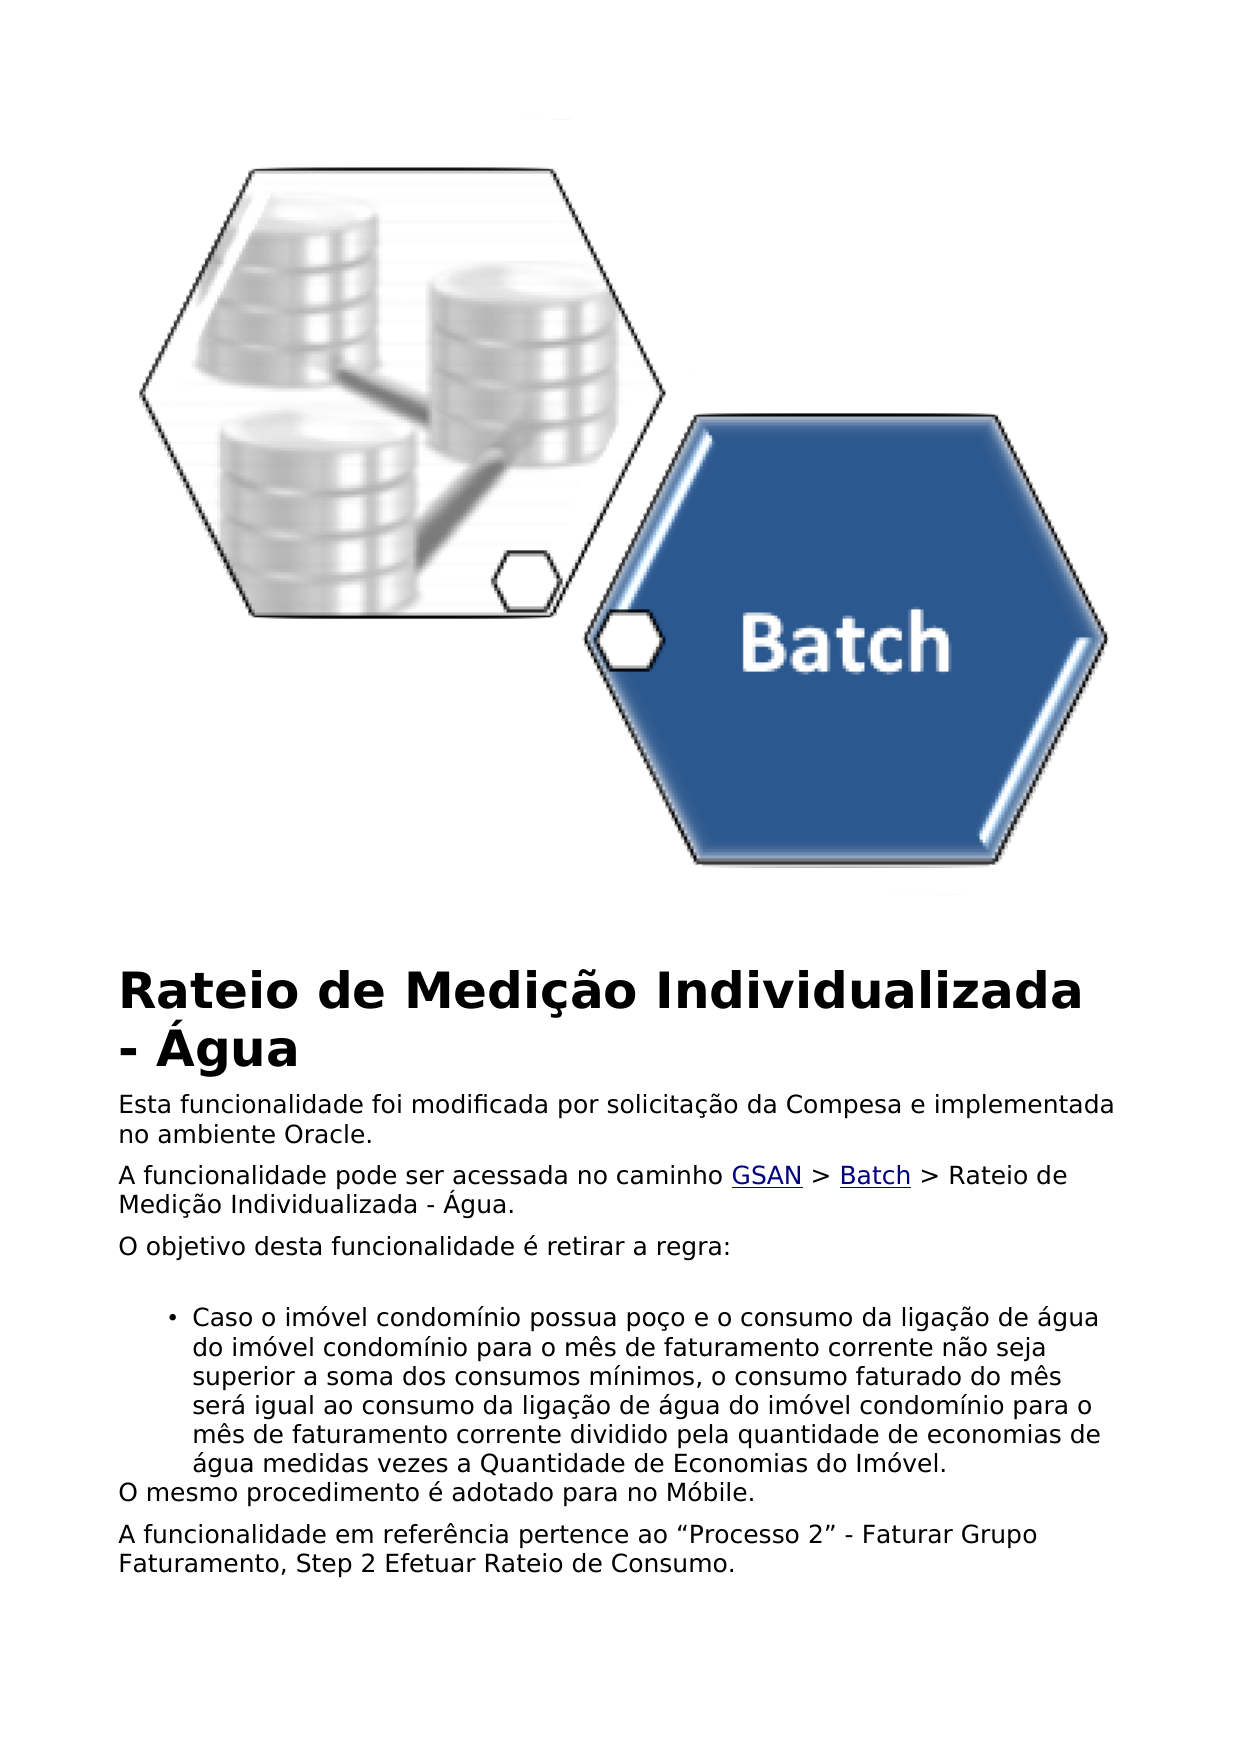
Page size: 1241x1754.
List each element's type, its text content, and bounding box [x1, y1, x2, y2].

text Esta funcionalidade foi modificada por solicitação da Compesa e implementada no ambiente Oracle. [118, 1091, 1122, 1149]
list Caso o imóvel condomínio possua poço e o consumo da ligação de água do imóvel condomínio para o mês de faturamento corrente não seja superior a soma dos consumos mínimos, o consumo faturado do mês será igual ao consumo da ligação de água do imóvel condomínio para o mês de faturamento corrente dividido pela quantidade de economias de água medidas vezes a Quantidade de Economias do Imóvel. [177, 1303, 1122, 1478]
picture [118, 118, 1123, 896]
text O mesmo procedimento é adotado para no Móbile. [118, 1478, 1122, 1508]
subtitle Rateio de Medição Individualizada - Água [118, 962, 1122, 1078]
text O objetivo desta funcionalidade é retirar a regra: [118, 1232, 1122, 1262]
text A funcionalidade pode ser acessada no caminho GSAN > Batch > Rateio de Medição Individualizada - Água. [118, 1162, 1122, 1220]
text [118, 1591, 1122, 1620]
text A funcionalidade em referência pertence ao “Processo 2” - Faturar Grupo Faturamento, Step 2 Efetuar Rateio de Consumo. [118, 1520, 1122, 1578]
